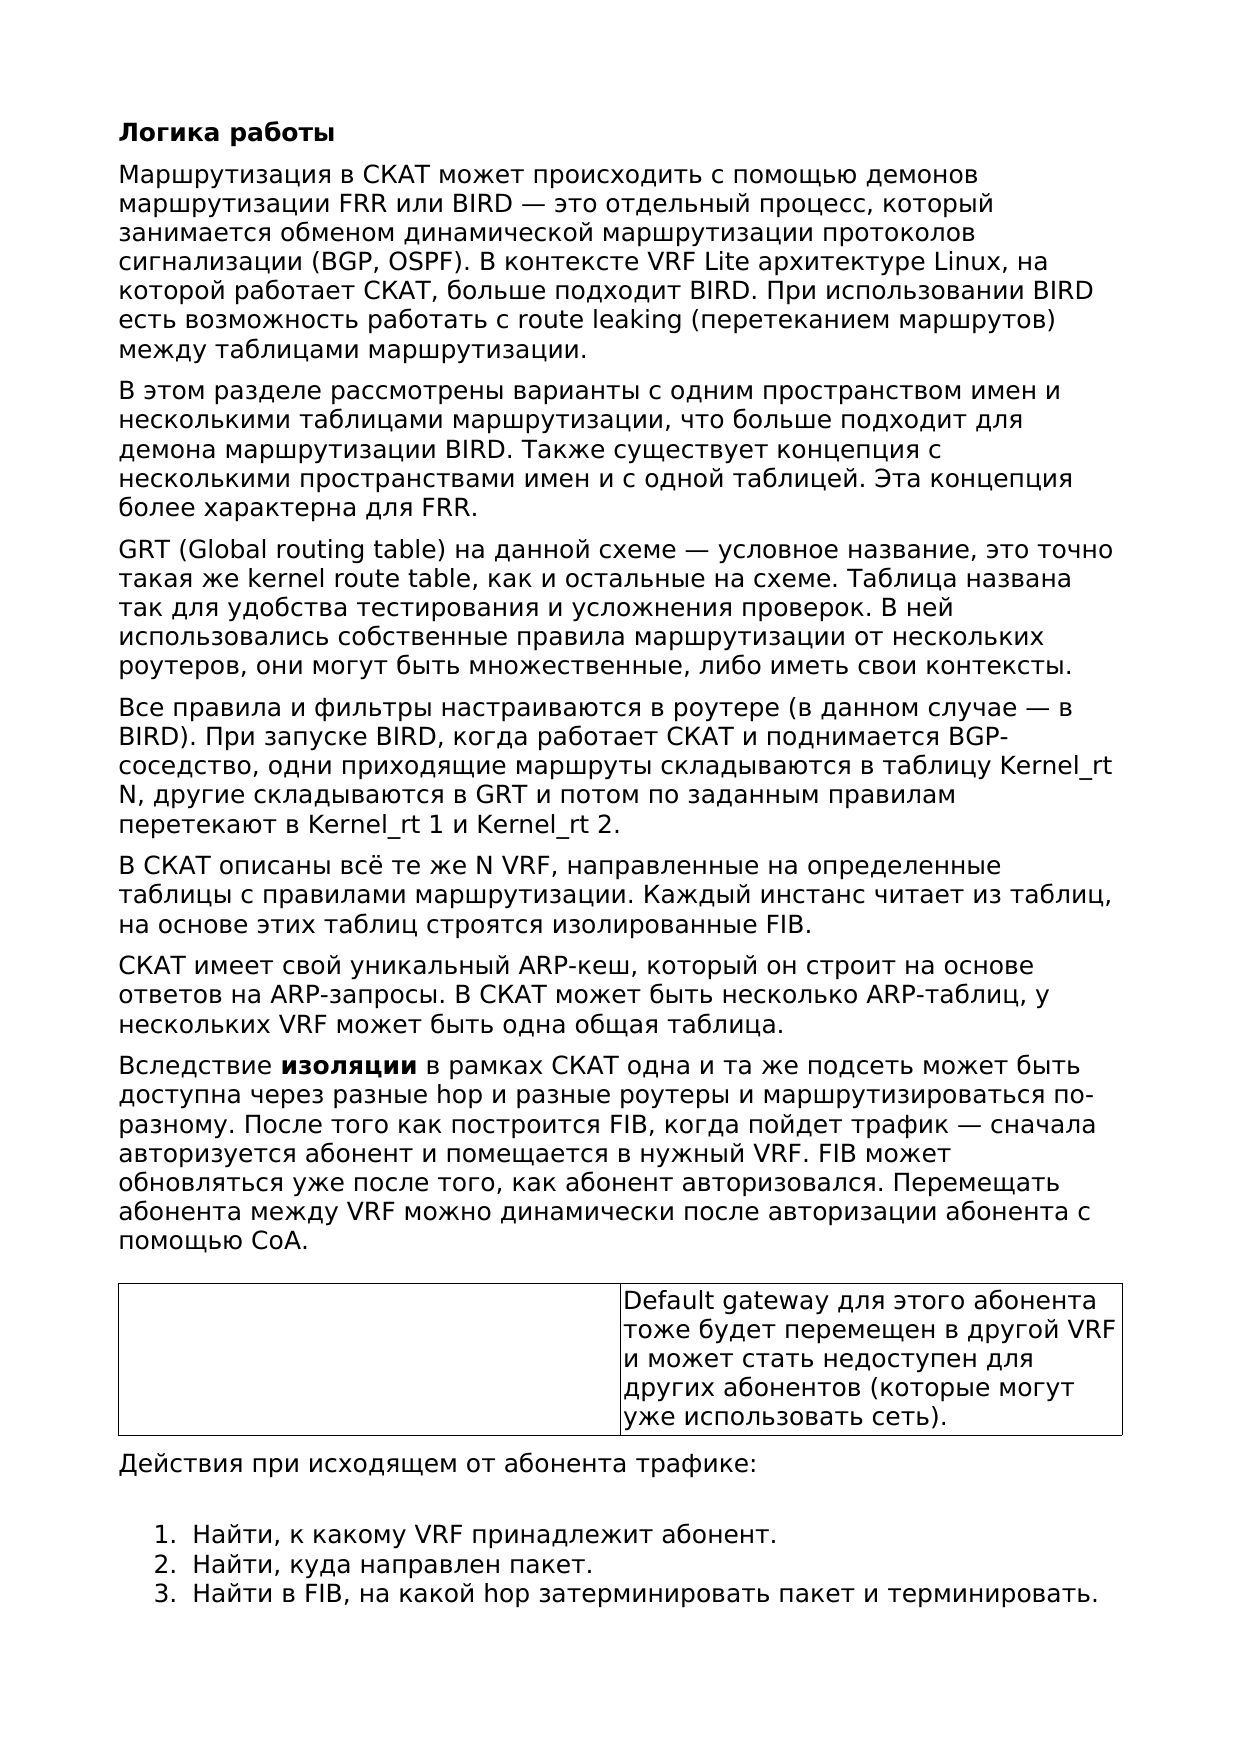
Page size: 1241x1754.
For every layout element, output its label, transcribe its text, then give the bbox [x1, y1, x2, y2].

list Найти, куда направлен пакет. [177, 1550, 1122, 1579]
text В этом разделе рассмотрены варианты с одним пространством имен и несколькими таблицами маршрутизации, что больше подходит для демона маршрутизации BIRD. Также существует концепция с несколькими пространствами имен и с одной таблицей. Эта концепция более характерна для FRR. [118, 376, 1122, 522]
text Действия при исходящем от абонента трафике: [118, 1449, 1122, 1479]
text Вследствие изоляции в рамках СКАТ одна и та же подсеть может быть доступна через разные hop и разные роутеры и маршрутизироваться по-разному. После того как построится FIB, когда пойдет трафик — сначала авторизуется абонент и помещается в нужный VRF. FIB может обновляться уже после того, как абонент авторизовался. Перемещать абонента между VRF можно динамически после авторизации абонента с помощью CoA. [118, 1051, 1122, 1256]
text СКАТ имеет свой уникальный ARP-кеш, который он строит на основе ответов на ARP-запросы. В СКАТ может быть несколько ARP-таблиц, у нескольких VRF может быть одна общая таблица. [118, 951, 1122, 1039]
subtitle Логика работы [118, 118, 1122, 147]
list Найти, к какому VRF принадлежит абонент. [177, 1521, 1122, 1550]
table_header [119, 1284, 620, 1435]
text GRT (Global routing table) на данной схеме — условное название, это точно такая же kernel route table, как и остальные на схеме. Таблица названа так для удобства тестирования и усложнения проверок. В ней использовались собственные правила маршрутизации от нескольких роутеров, они могут быть множественные, либо иметь свои контексты. [118, 535, 1122, 681]
text В СКАТ описаны всё те же N VRF, направленные на определенные таблицы с правилами маршрутизации. Каждый инстанс читает из таблиц, на основе этих таблиц строятся изолированные FIB. [118, 851, 1122, 939]
table_header Default gateway для этого абонента тоже будет перемещен в другой VRF и может стать недоступен для других абонентов (которые могут уже использовать сеть). [621, 1284, 1122, 1435]
text Маршрутизация в СКАТ может происходить с помощью демонов маршрутизации FRR или BIRD — это отдельный процесс, который занимается обменом динамической маршрутизации протоколов сигнализации (BGP, OSPF). В контексте VRF Lite архитектуре Linux, на которой работает СКАТ, больше подходит BIRD. При использовании BIRD есть возможность работать с route leaking (перетеканием маршрутов) между таблицами маршрутизации. [118, 160, 1122, 364]
list Найти в FIB, на какой hop затерминировать пакет и терминировать. [177, 1579, 1122, 1608]
text Все правила и фильтры настраиваются в роутере (в данном случае — в BIRD). При запуске BIRD, когда работает СКАТ и поднимается BGP-соседство, одни приходящие маршруты складываются в таблицу Kernel_rt N, другие складываются в GRT и потом по заданным правилам перетекают в Kernel_rt 1 и Kernel_rt 2. [118, 693, 1122, 839]
